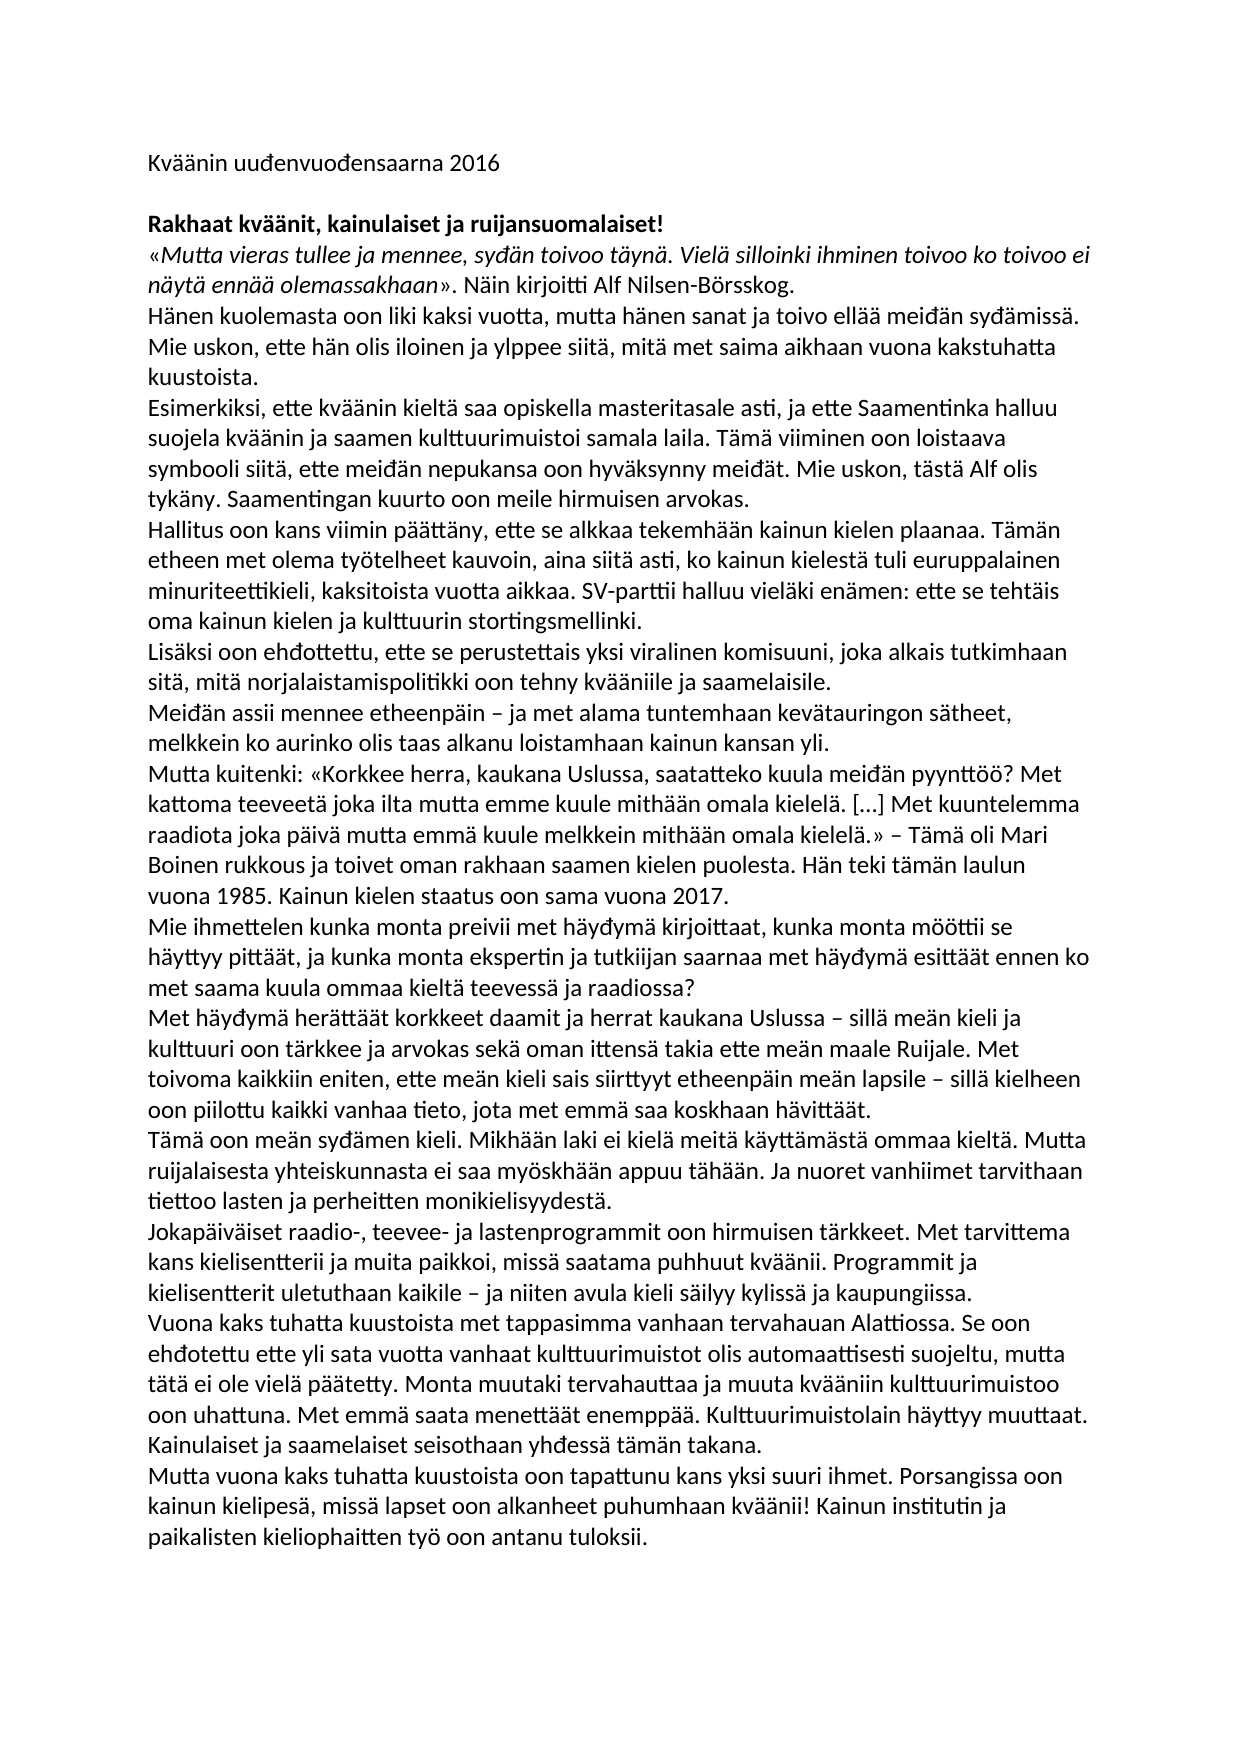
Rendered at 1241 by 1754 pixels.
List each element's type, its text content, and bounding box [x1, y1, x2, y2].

text Esimerkiksi, ette kväänin kieltä saa opiskella masteritasale asti, ja ette Saamentinka halluu suojela kväänin ja saamen kulttuurimuistoi samala laila. Tämä viiminen oon loistaava symbooli siitä, ette meiđän nepukansa oon hyväksynny meiđät. Mie uskon, tästä Alf olis tykäny. Saamentingan kuurto oon meile hirmuisen arvokas. [148, 392, 1093, 514]
text Jokapäiväiset raadio-, teevee- ja lastenprogrammit oon hirmuisen tärkkeet. Met tarvittema kans kielisentterii ja muita paikkoi, missä saatama puhhuut kväänii. Programmit ja kielisentterit uletuthaan kaikile – ja niiten avula kieli säilyy kylissä ja kaupungiissa. [148, 1216, 1093, 1307]
text Meiđän assii mennee etheenpäin – ja met alama tuntemhaan kevätauringon sätheet, melkkein ko aurinko olis taas alkanu loistamhaan kainun kansan yli. [148, 697, 1093, 758]
text «Mutta vieras tullee ja mennee, syđän toivoo täynä. Vielä silloinki ihminen toivoo ko toivoo ei näytä ennää olemassakhaan». Näin kirjoitti Alf Nilsen-Börsskog. [148, 239, 1093, 300]
text Vuona kaks tuhatta kuustoista met tappasimma vanhaan tervahauan Alattiossa. Se oon ehđotettu ette yli sata vuotta vanhaat kulttuurimuistot olis automaattisesti suojeltu, mutta tätä ei ole vielä päätetty. Monta muutaki tervahauttaa ja muuta kvääniin kulttuurimuistoo oon uhattuna. Met emmä saata menettäät enemppää. Kulttuurimuistolain häyttyy muuttaat. Kainulaiset ja saamelaiset seisothaan yhđessä tämän takana. [148, 1307, 1093, 1460]
text Mutta kuitenki: «Korkkee herra, kaukana Uslussa, saatatteko kuula meiđän pyynttöö? Met kattoma teeveetä joka ilta mutta emme kuule mithään omala kielelä. […] Met kuuntelemma raadiota joka päivä mutta emmä kuule melkkein mithään omala kielelä.» – Tämä oli Mari Boinen rukkous ja toivet oman rakhaan saamen kielen puolesta. Hän teki tämän laulun vuona 1985. Kainun kielen staatus oon sama vuona 2017. [148, 758, 1093, 911]
text Hänen kuolemasta oon liki kaksi vuotta, mutta hänen sanat ja toivo ellää meiđän syđämissä. [148, 300, 1093, 331]
text Mie uskon, ette hän olis iloinen ja ylppee siitä, mitä met saima aikhaan vuona kakstuhatta kuustoista. [148, 331, 1093, 392]
text Hallitus oon kans viimin päättäny, ette se alkkaa tekemhään kainun kielen plaanaa. Tämän etheen met olema työtelheet kauvoin, aina siitä asti, ko kainun kielestä tuli euruppalainen minuriteettikieli, kaksitoista vuotta aikkaa. SV-parttii halluu vieläki enämen: ette se tehtäis oma kainun kielen ja kulttuurin stortingsmellinki. [148, 514, 1093, 636]
text Mie ihmettelen kunka monta preivii met häyđymä kirjoittaat, kunka monta mööttii se häyttyy pittäät, ja kunka monta ekspertin ja tutkiijan saarnaa met häyđymä esittäät ennen ko met saama kuula ommaa kieltä teevessä ja raadiossa? [148, 911, 1093, 1002]
text Tämä oon meän syđämen kieli. Mikhään laki ei kielä meitä käyttämästä ommaa kieltä. Mutta ruijalaisesta yhteiskunnasta ei saa myöskhään appuu tähään. Ja nuoret vanhiimet tarvithaan tiettoo lasten ja perheitten monikielisyydestä. [148, 1124, 1093, 1216]
text Mutta vuona kaks tuhatta kuustoista oon tapattunu kans yksi suuri ihmet. Porsangissa oon kainun kielipesä, missä lapset oon alkanheet puhumhaan kväänii! Kainun institutin ja paikalisten kieliophaitten työ oon antanu tuloksii. [148, 1460, 1093, 1552]
text Rakhaat kväänit, kainulaiset ja ruijansuomalaiset! [148, 209, 1093, 239]
text Met häyđymä herättäät korkkeet daamit ja herrat kaukana Uslussa – sillä meän kieli ja kulttuuri oon tärkkee ja arvokas sekä oman ittensä takia ette meän maale Ruijale. Met toivoma kaikkiin eniten, ette meän kieli sais siirttyyt etheenpäin meän lapsile – sillä kielheen oon piilottu kaikki vanhaa tieto, jota met emmä saa koskhaan hävittäät. [148, 1002, 1093, 1124]
text Kväänin uuđenvuođensaarna 2016 [148, 148, 1093, 178]
text Lisäksi oon ehđottettu, ette se perustettais yksi viralinen komisuuni, joka alkais tutkimhaan sitä, mitä norjalaistamispolitikki oon tehny kvääniile ja saamelaisile. [148, 636, 1093, 697]
